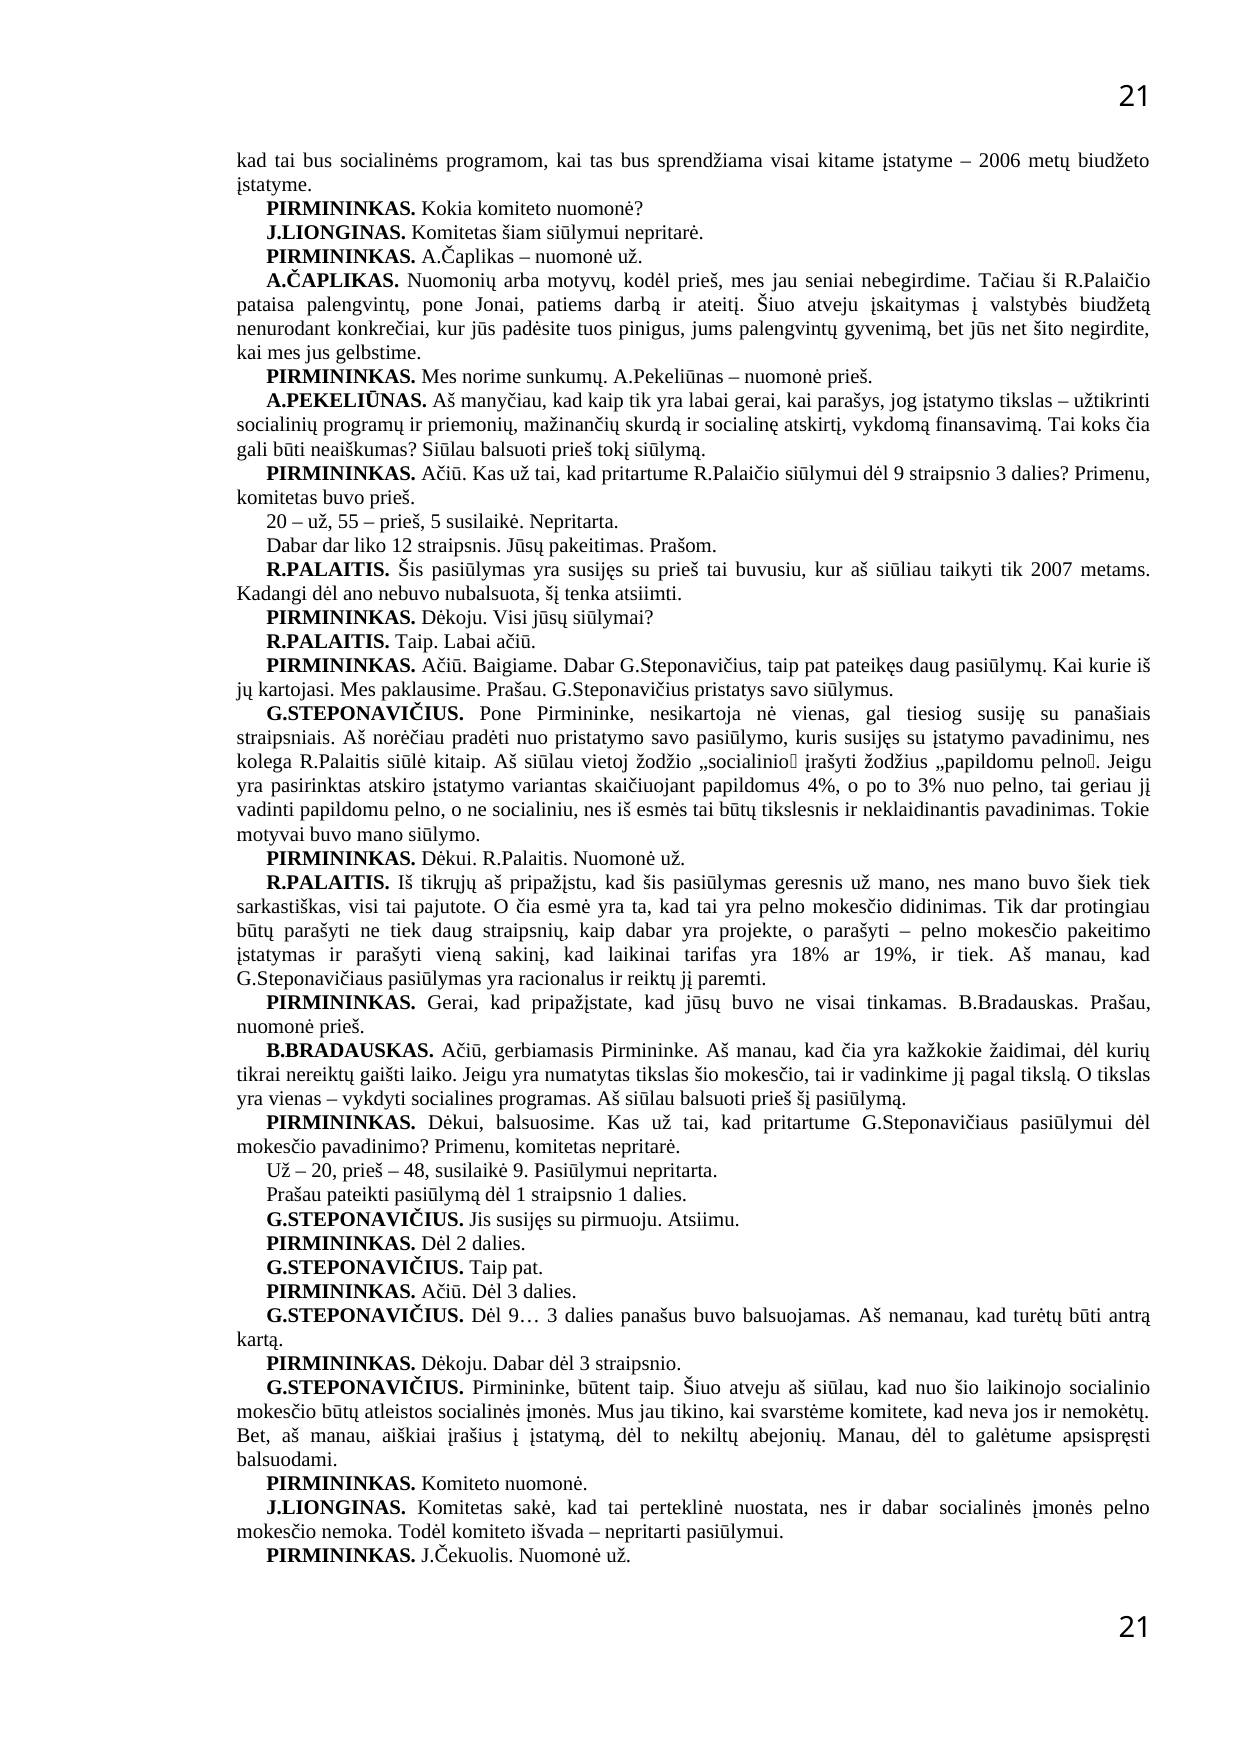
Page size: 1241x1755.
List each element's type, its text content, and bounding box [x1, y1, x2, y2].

text G.STEPONAVIČIUS. Pirmininke, būtent taip. Šiuo atveju aš siūlau, kad nuo šio laikinojo socialinio mokesčio būtų atleistos socialinės įmonės. Mus jau tikino, kai svarstėme komitete, kad neva jos ir nemokėtų. Bet, aš manau, aiškiai įrašius į įstatymą, dėl to nekiltų abejonių. Manau, dėl to galėtume apsispręsti balsuodami. [236, 1375, 1152, 1471]
text PIRMININKAS. Komiteto nuomonė. [236, 1471, 1152, 1495]
text kad tai bus socialinėms programom, kai tas bus sprendžiama visai kitame įstatyme – 2006 metų biudžeto įstatyme. [236, 148, 1152, 196]
text PIRMININKAS. A.Čaplikas – nuomonė už. [236, 244, 1152, 268]
text Už – 20, prieš – 48, susilaikė 9. Pasiūlymui nepritarta. [236, 1158, 1152, 1182]
text J.LIONGINAS. Komitetas sakė, kad tai perteklinė nuostata, nes ir dabar socialinės įmonės pelno mokesčio nemoka. Todėl komiteto išvada – nepritarti pasiūlymui. [236, 1495, 1152, 1543]
text PIRMININKAS. Ačiū. Baigiame. Dabar G.Steponavičius, taip pat pateikęs daug pasiūlymų. Kai kurie iš jų kartojasi. Mes paklausime. Prašau. G.Steponavičius pristatys savo siūlymus. [236, 653, 1152, 701]
text G.STEPONAVIČIUS. Taip pat. [236, 1254, 1152, 1279]
text R.PALAITIS. Šis pasiūlymas yra susijęs su prieš tai buvusiu, kur aš siūliau taikyti tik 2007 metams. Kadangi dėl ano nebuvo nubalsuota, šį tenka atsiimti. [236, 557, 1152, 605]
text Dabar dar liko 12 straipsnis. Jūsų pakeitimas. Prašom. [236, 533, 1152, 557]
text PIRMININKAS. Kokia komiteto nuomonė? [236, 196, 1152, 220]
text PIRMININKAS. Dėkui, balsuosime. Kas už tai, kad pritartume G.Steponavičiaus pasiūlymui dėl mokesčio pavadinimo? Primenu, komitetas nepritarė. [236, 1110, 1152, 1158]
text J.LIONGINAS. Komitetas šiam siūlymui nepritarė. [236, 220, 1152, 244]
text PIRMININKAS. J.Čekuolis. Nuomonė už. [236, 1543, 1152, 1567]
text B.BRADAUSKAS. Ačiū, gerbiamasis Pirmininke. Aš manau, kad čia yra kažkokie žaidimai, dėl kurių tikrai nereiktų gaišti laiko. Jeigu yra numatytas tikslas šio mokesčio, tai ir vadinkime jį pagal tikslą. O tikslas yra vienas – vykdyti socialines programas. Aš siūlau balsuoti prieš šį pasiūlymą. [236, 1038, 1152, 1110]
text Prašau pateikti pasiūlymą dėl 1 straipsnio 1 dalies. [236, 1182, 1152, 1206]
text PIRMININKAS. Mes norime sunkumų. A.Pekeliūnas – nuomonė prieš. [236, 364, 1152, 388]
text R.PALAITIS. Taip. Labai ačiū. [236, 629, 1152, 653]
text PIRMININKAS. Ačiū. Dėl 3 dalies. [236, 1279, 1152, 1303]
text 20 – už, 55 – prieš, 5 susilaikė. Nepritarta. [236, 509, 1152, 533]
text R.PALAITIS. Iš tikrųjų aš pripažįstu, kad šis pasiūlymas geresnis už mano, nes mano buvo šiek tiek sarkastiškas, visi tai pajutote. O čia esmė yra ta, kad tai yra pelno mokesčio didinimas. Tik dar protingiau būtų parašyti ne tiek daug straipsnių, kaip dabar yra projekte, o parašyti – pelno mokesčio pakeitimo įstatymas ir parašyti vieną sakinį, kad laikinai tarifas yra 18% ar 19%, ir tiek. Aš manau, kad G.Steponavičiaus pasiūlymas yra racionalus ir reiktų jį paremti. [236, 869, 1152, 990]
text PIRMININKAS. Dėkoju. Dabar dėl 3 straipsnio. [236, 1351, 1152, 1375]
text PIRMININKAS. Dėl 2 dalies. [236, 1231, 1152, 1254]
text A.ČAPLIKAS. Nuomonių arba motyvų, kodėl prieš, mes jau seniai nebegirdime. Tačiau ši R.Palaičio pataisa palengvintų, pone Jonai, patiems darbą ir ateitį. Šiuo atveju įskaitymas į valstybės biudžetą nenurodant konkrečiai, kur jūs padėsite tuos pinigus, jums palengvintų gyvenimą, bet jūs net šito negirdite, kai mes jus gelbstime. [236, 268, 1152, 364]
text PIRMININKAS. Gerai, kad pripažįstate, kad jūsų buvo ne visai tinkamas. B.Bradauskas. Prašau, nuomonė prieš. [236, 990, 1152, 1038]
text PIRMININKAS. Dėkoju. Visi jūsų siūlymai? [236, 605, 1152, 629]
text PIRMININKAS. Ačiū. Kas už tai, kad pritartume R.Palaičio siūlymui dėl 9 straipsnio 3 dalies? Primenu, komitetas buvo prieš. [236, 461, 1152, 509]
text G.STEPONAVIČIUS. Dėl 9… 3 dalies panašus buvo balsuojamas. Aš nemanau, kad turėtų būti antrą kartą. [236, 1303, 1152, 1351]
text A.PEKELIŪNAS. Aš manyčiau, kad kaip tik yra labai gerai, kai parašys, jog įstatymo tikslas – užtikrinti socialinių programų ir priemonių, mažinančių skurdą ir socialinę atskirtį, vykdomą finansavimą. Tai koks čia gali būti neaiškumas? Siūlau balsuoti prieš tokį siūlymą. [236, 388, 1152, 461]
text G.STEPONAVIČIUS. Jis susijęs su pirmuoju. Atsiimu. [236, 1206, 1152, 1231]
text G.STEPONAVIČIUS. Pone Pirmininke, nesikartoja nė vienas, gal tiesiog susiję su panašiais straipsniais. Aš norėčiau pradėti nuo pristatymo savo pasiūlymo, kuris susijęs su įstatymo pavadinimu, nes kolega R.Palaitis siūlė kitaip. Aš siūlau vietoj žodžio „socialinio įrašyti žodžius „papildomu pelno. Jeigu yra pasirinktas atskiro įstatymo variantas skaičiuojant papildomus 4%, o po to 3% nuo pelno, tai geriau jį vadinti papildomu pelno, o ne socialiniu, nes iš esmės tai būtų tikslesnis ir neklaidinantis pavadinimas. Tokie motyvai buvo mano siūlymo. [236, 701, 1152, 846]
text PIRMININKAS. Dėkui. R.Palaitis. Nuomonė už. [236, 846, 1152, 869]
